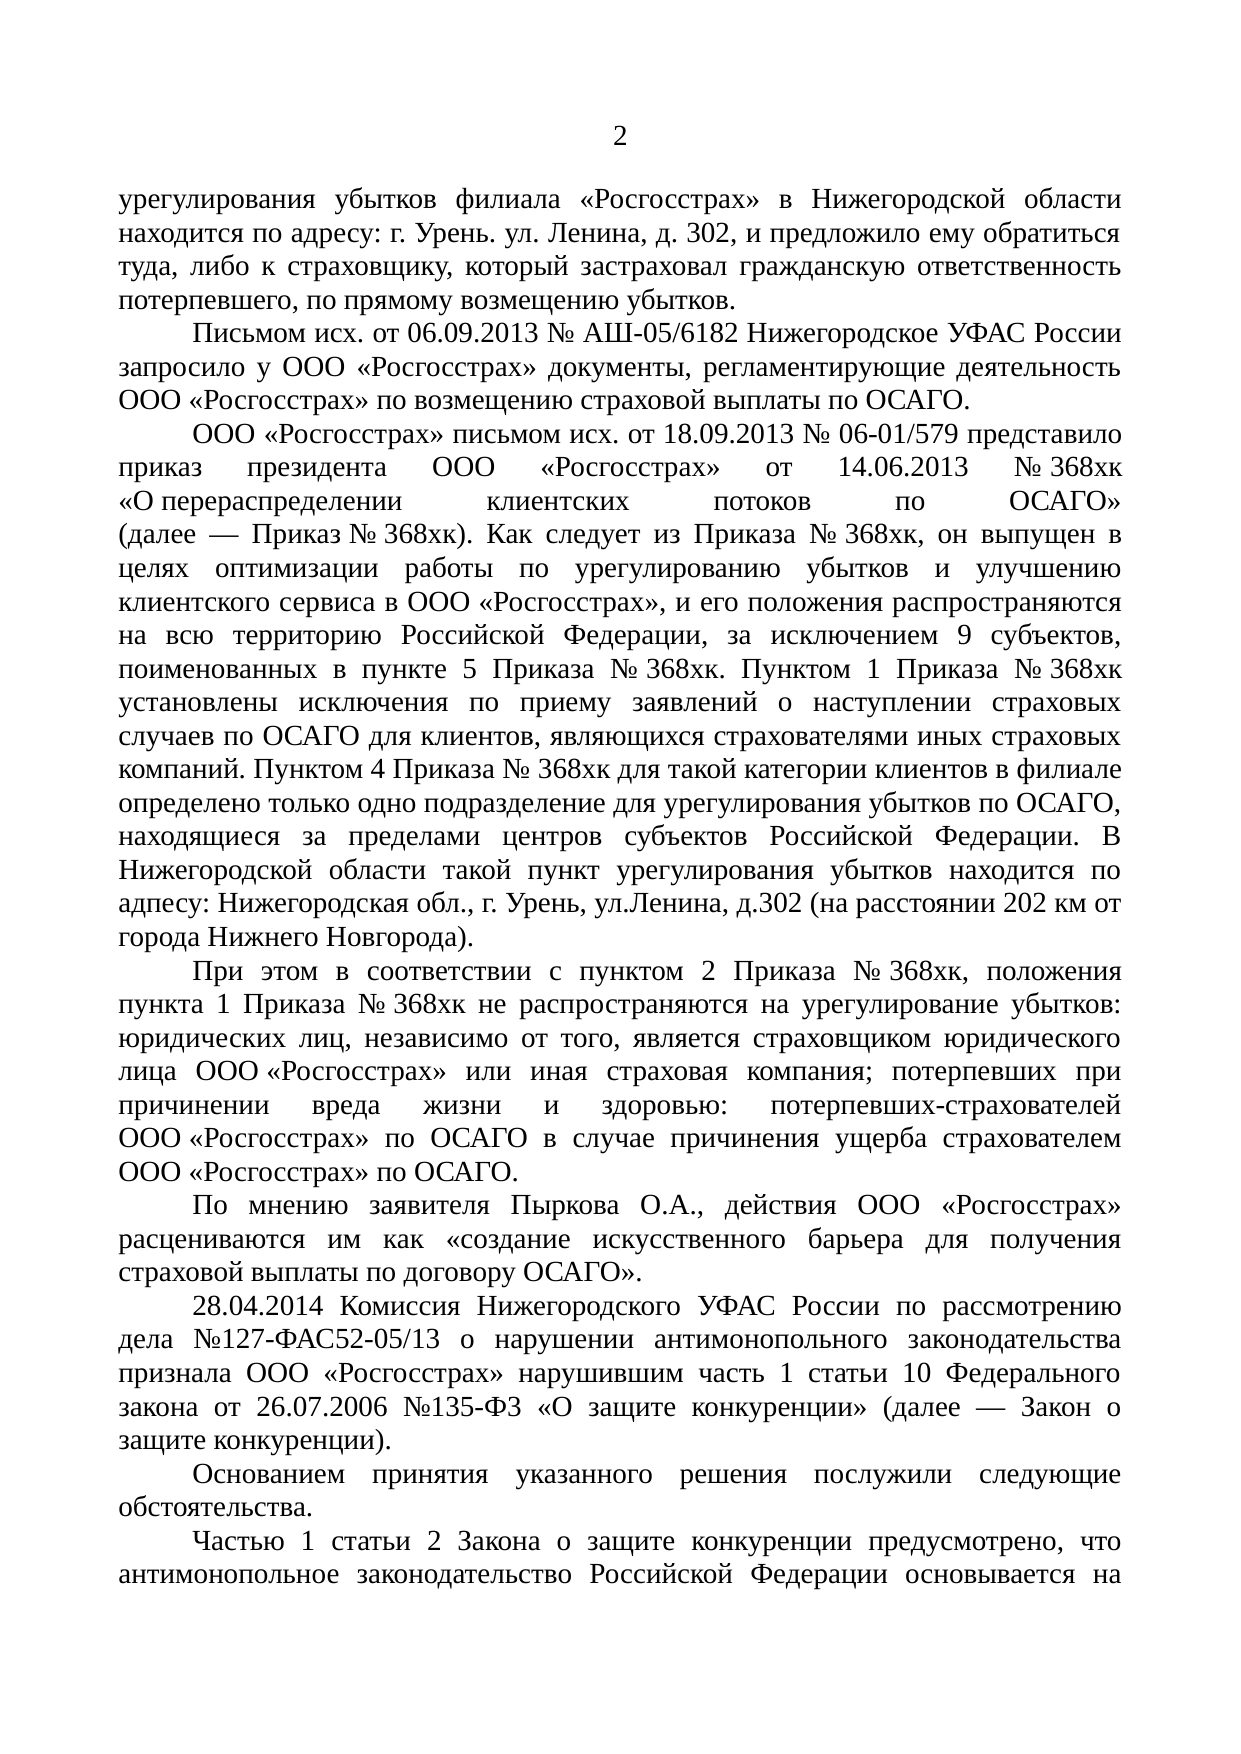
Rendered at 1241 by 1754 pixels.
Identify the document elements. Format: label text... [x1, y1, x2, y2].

text Частью 1 статьи 2 Закона о защите конкуренции предусмотрено, что антимонопольное законодательство Российской Федерации основывается на [118, 1523, 1122, 1590]
text 28.04.2014 Комиссия Нижегородского УФАС России по рассмотрению дела №127-ФАС52-05/13 о нарушении антимонопольного законодательства признала ООО «Росгосстрах» нарушившим часть 1 статьи 10 Федерального закона от 26.07.2006 №135-Ф3 «О защите конкуренции» (далее — Закон о защите конкуренции). [118, 1288, 1122, 1456]
text Письмом исх. от 06.09.2013 № АШ-05/6182 Нижегородское УФАС России запросило у ООО «Росгосстрах» документы, регламентирующие деятельность ООО «Росгосстрах» по возмещению страховой выплаты по ОСАГО. [118, 315, 1122, 416]
text Основанием принятия указанного решения послужили следующие обстоятельства. [118, 1456, 1122, 1523]
text По мнению заявителя Пыркова О.А., действия ООО «Росгосстрах» расцениваются им как «создание искусственного барьера для получения страховой выплаты по договору ОСАГО». [118, 1187, 1122, 1288]
text ООО «Росгосстрах» письмом исх. от 18.09.2013 № 06-01/579 представило приказ президента ООО «Росгосстрах» от 14.06.2013 № 368хк «О перераспределении клиентских потоков по ОСАГО» (далее — Приказ № 368хк). Как следует из Приказа № 368хк, он выпущен в целях оптимизации работы по урегулированию убытков и улучшению клиентского сервиса в ООО «Росгосстрах», и его положения распространяются на всю территорию Российской Федерации, за исключением 9 субъектов, поименованных в пункте 5 Приказа № 368хк. Пунктом 1 Приказа № 368хк установлены исключения по приему заявлений о наступлении страховых случаев по ОСАГО для клиентов, являющихся страхователями иных страховых компаний. Пунктом 4 Приказа № 368хк для такой категории клиентов в филиале определено только одно подразделение для урегулирования убытков по ОСАГО, находящиеся за пределами центров субъектов Российской Федерации. В Нижегородской области такой пункт урегулирования убытков находится по адпесу: Нижегородская обл., г. Урень, ул.Ленина, д.302 (на расстоянии 202 км от города Нижнего Новгорода). [118, 416, 1122, 953]
text При этом в соответствии с пунктом 2 Приказа № 368хк, положения пункта 1 Приказа № 368хк не распространяются на урегулирование убытков: юридических лиц, независимо от того, является страховщиком юридического лица ООО «Росгосстрах» или иная страховая компания; потерпевших при причинении вреда жизни и здоровью: потерпевших-страхователей ООО «Росгосстрах» по ОСАГО в случае причинения ущерба страхователем ООО «Росгосстрах» по ОСАГО. [118, 953, 1122, 1187]
text урегулирования убытков филиала «Росгосстрах» в Нижегородской области находится по адресу: г. Урень. ул. Ленина, д. 302, и предложило ему обратиться туда, либо к страховщику, который застраховал гражданскую ответственность потерпевшего, по прямому возмещению убытков. [118, 181, 1122, 315]
